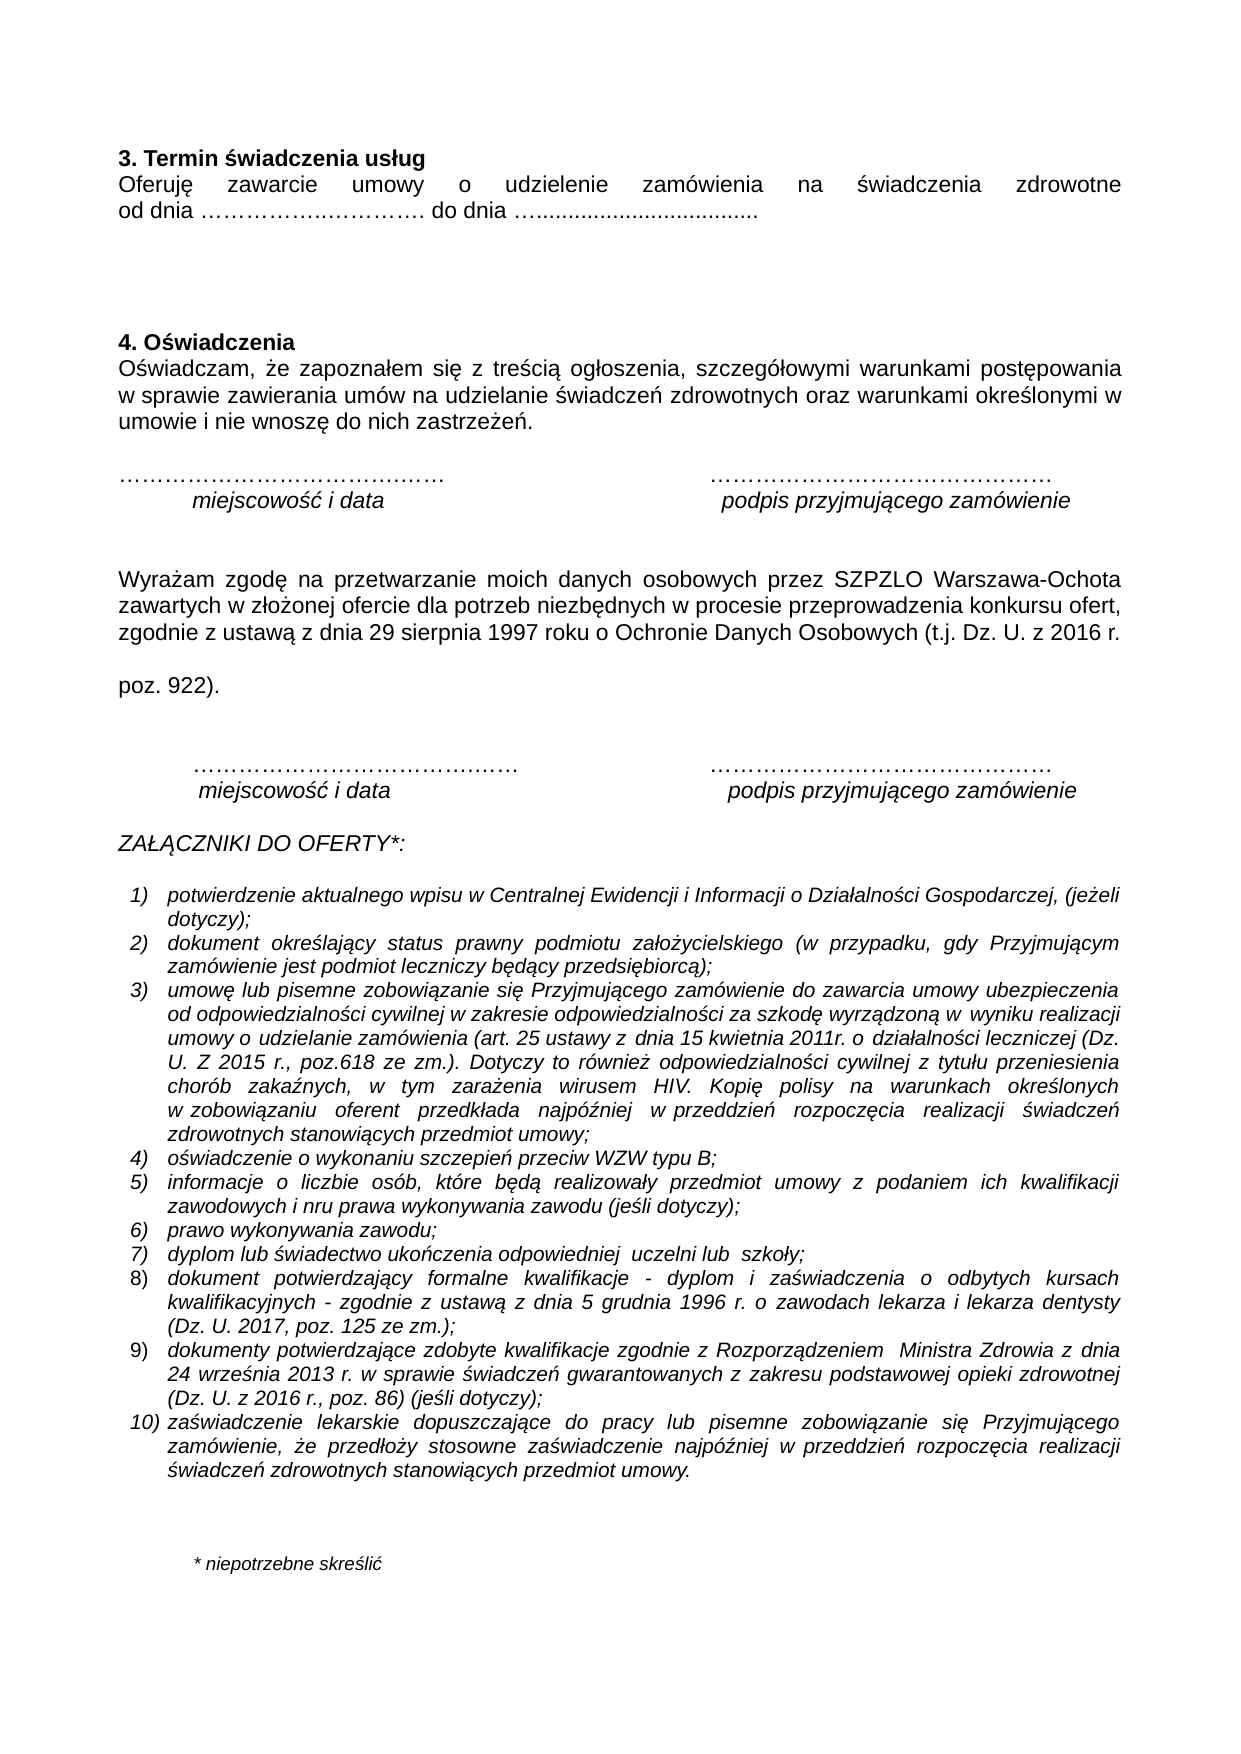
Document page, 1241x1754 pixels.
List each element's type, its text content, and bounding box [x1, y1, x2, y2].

list dokument określający status prawny podmiotu założycielskiego (w przypadku, gdy Przyjmującym zamówienie jest podmiot leczniczy będący przedsiębiorcą); [130, 930, 1122, 978]
text Wyrażam zgodę na przetwarzanie moich danych osobowych przez SZPZLO Warszawa-Ochota zawartych w złożonej ofercie dla potrzeb niezbędnych w procesie przeprowadzenia konkursu ofert, zgodnie z ustawą z dnia 29 sierpnia 1997 roku o Ochronie Danych Osobowych (t.j. Dz. U. z 2016 r. poz. 922). [118, 566, 1122, 698]
list umowę lub pisemne zobowiązanie się Przyjmującego zamówienie do zawarcia umowy ubezpieczenia od odpowiedzialności cywilnej w zakresie odpowiedzialności za szkodę wyrządzoną w wyniku realizacji umowy o udzielanie zamówienia (art. 25 ustawy z dnia 15 kwietnia 2011r. o działalności leczniczej (Dz. U. Z 2015 r., poz.618 ze zm.). Dotyczy to również odpowiedzialności cywilnej z tytułu przeniesienia chorób zakaźnych, w tym zarażenia wirusem HIV. Kopię polisy na warunkach określonych w zobowiązaniu oferent przedkłada najpóźniej w przeddzień rozpoczęcia realizacji świadczeń zdrowotnych stanowiących przedmiot umowy; [130, 978, 1122, 1146]
text Oświadczam, że zapoznałem się z treścią ogłoszenia, szczegółowymi warunkami postępowania w sprawie zawierania umów na udzielanie świadczeń zdrowotnych oraz warunkami określonymi w umowie i nie wnoszę do nich zastrzeżeń. [118, 355, 1122, 434]
list oświadczenie o wykonaniu szczepień przeciw WZW typu B; [130, 1146, 1122, 1170]
list prawo wykonywania zawodu; [130, 1218, 1122, 1242]
text Oferuję zawarcie umowy o udzielenie zamówienia na świadczenia zdrowotne od dnia ……………..…………. do dnia …................................... [118, 171, 1122, 223]
text * niepotrzebne skreślić [193, 1553, 1122, 1575]
text miejscowość i data podpis przyjmującego zamówienie [118, 777, 1122, 803]
list informacje o liczbie osób, które będą realizowały przedmiot umowy z podaniem ich kwalifikacji zawodowych i nru prawa wykonywania zawodu (jeśli dotyczy); [130, 1170, 1122, 1218]
list dyplom lub świadectwo ukończenia odpowiedniej uczelni lub szkoły; [130, 1242, 1122, 1266]
text ……………………………….…… ……………………………………… [118, 751, 1122, 777]
list zaświadczenie lekarskie dopuszczające do pracy lub pisemne zobowiązanie się Przyjmującego zamówienie, że przedłoży stosowne zaświadczenie najpóźniej w przeddzień rozpoczęcia realizacji świadczeń zdrowotnych stanowiących przedmiot umowy. [130, 1409, 1122, 1481]
list potwierdzenie aktualnego wpisu w Centralnej Ewidencji i Informacji o Działalności Gospodarczej, (jeżeli dotyczy); [130, 882, 1122, 930]
text ZAŁĄCZNIKI DO OFERTY*: [118, 830, 1122, 856]
text 3. Termin świadczenia usług [118, 144, 1122, 171]
list dokument potwierdzający formalne kwalifikacje - dyplom i zaświadczenia o odbytych kursach kwalifikacyjnych - zgodnie z ustawą z dnia 5 grudnia 1996 r. o zawodach lekarza i lekarza dentysty (Dz. U. 2017, poz. 125 ze zm.); [130, 1266, 1122, 1338]
text ……………………………….…… ……………………………………… [118, 461, 1122, 487]
text 4. Oświadczenia [118, 329, 1122, 355]
list dokumenty potwierdzające zdobyte kwalifikacje zgodnie z Rozporządzeniem Ministra Zdrowia z dnia 24 września 2013 r. w sprawie świadczeń gwarantowanych z zakresu podstawowej opieki zdrowotnej (Dz. U. z 2016 r., poz. 86) (jeśli dotyczy); [130, 1338, 1122, 1409]
text miejscowość i data podpis przyjmującego zamówienie [118, 487, 1122, 513]
